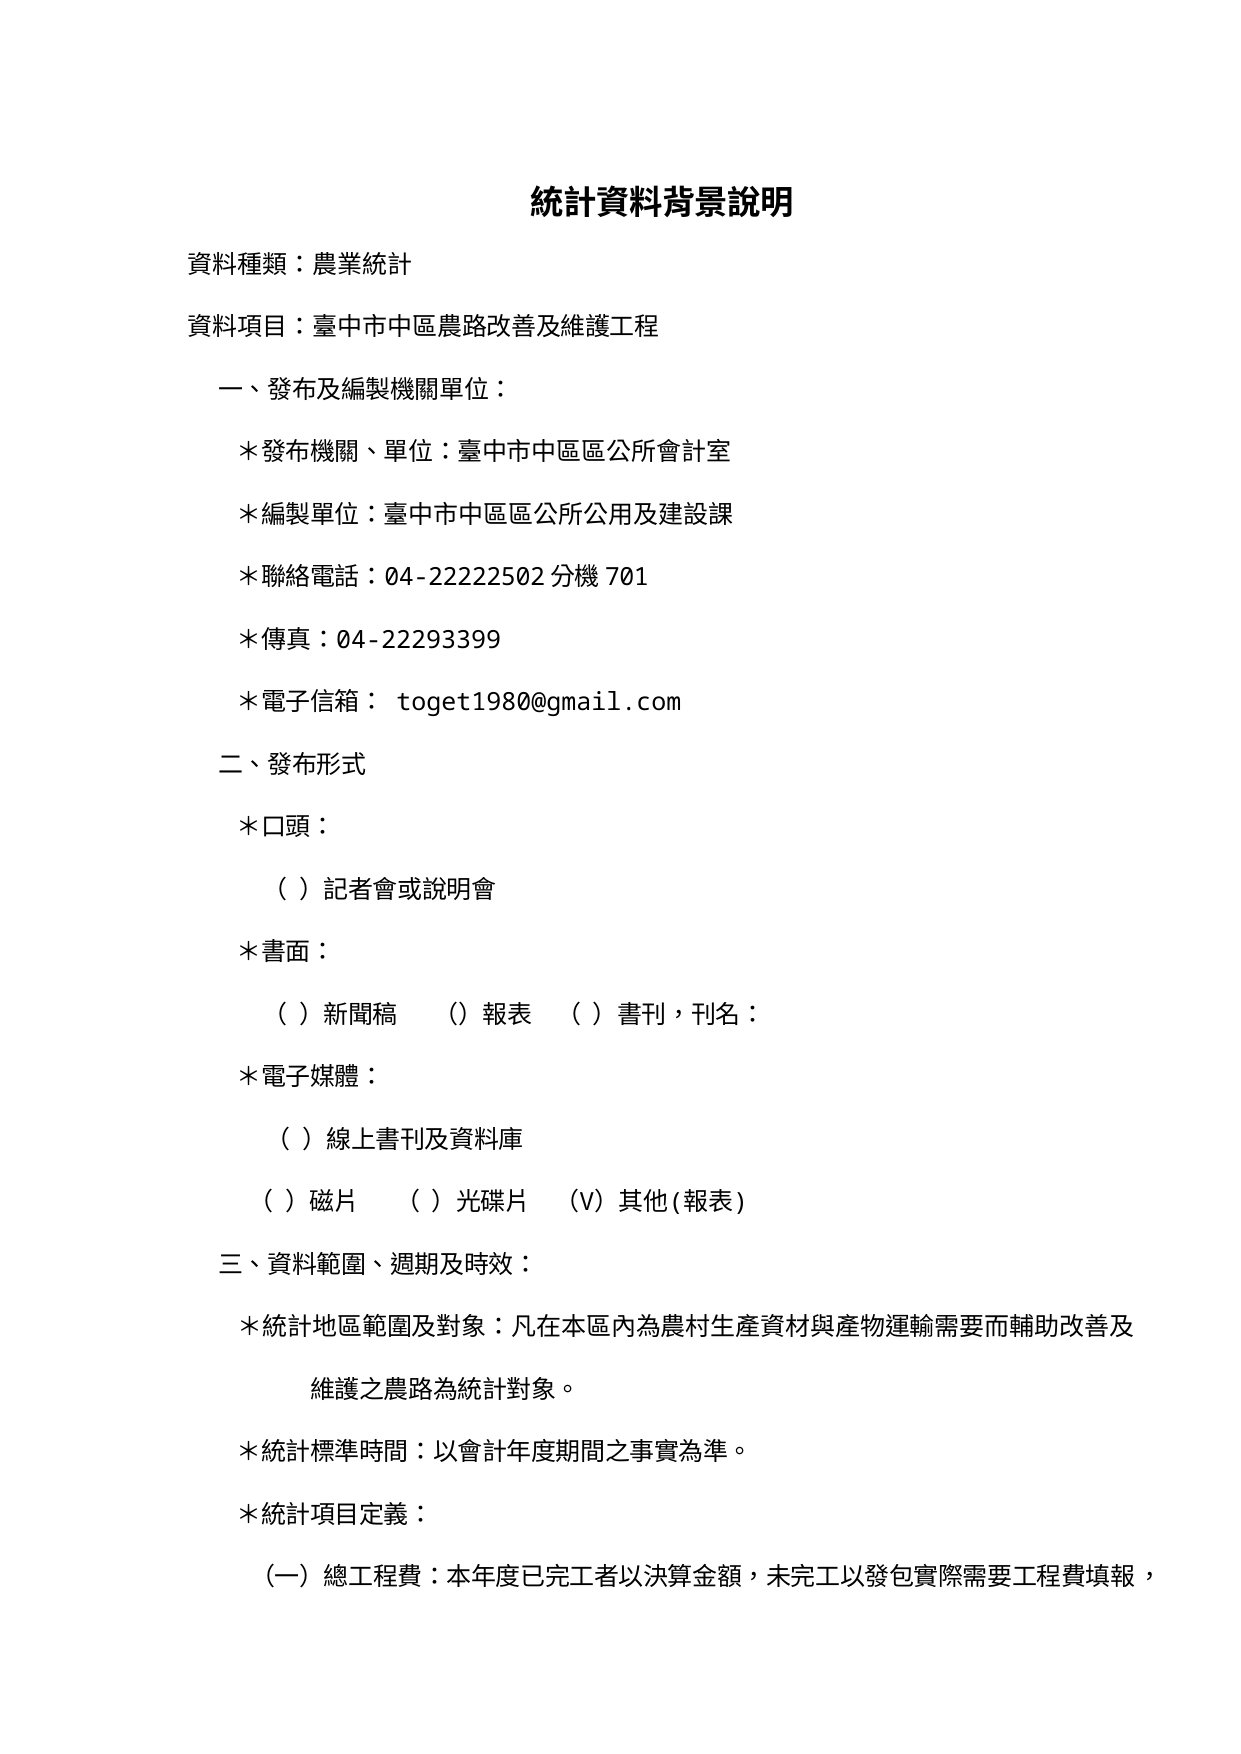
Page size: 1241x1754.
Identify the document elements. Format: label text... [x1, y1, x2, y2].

text （ ）線上書刊及資料庫 [173, 1096, 1137, 1158]
text ＊書面： [200, 908, 1137, 971]
text 二、發布形式 [218, 721, 1137, 783]
text 一、發布及編製機關單位： [218, 346, 1137, 408]
text ＊發布機關、單位：臺中市中區區公所會計室 [200, 408, 1137, 471]
text ＊統計地區範圍及對象：凡在本區內為農村生產資材與產物運輸需要而輔助改善及維護之農路為統計對象。 [237, 1283, 1137, 1408]
text 資料種類：農業統計 [187, 221, 1137, 283]
text （ ）新聞稿 （）報表 （ ）書刊，刊名： [218, 971, 1137, 1033]
text （ ）記者會或說明會 [218, 846, 1137, 908]
text 資料項目：臺中市中區農路改善及維護工程 [187, 283, 1137, 346]
text ＊聯絡電話：04-22222502分機701 [200, 533, 1137, 596]
text ＊電子媒體： [200, 1033, 1137, 1096]
text 統計資料背景說明 [187, 158, 1137, 221]
text （ ）磁片 （ ）光碟片 （V）其他(報表) [200, 1158, 1137, 1221]
text ＊統計標準時間：以會計年度期間之事實為準。 [200, 1408, 1137, 1471]
text ＊電子信箱： toget1980@gmail.com [200, 658, 1137, 721]
text ＊統計項目定義： [200, 1471, 1137, 1533]
text ＊傳真：04-22293399 [187, 596, 1137, 658]
text 三、資料範圍、週期及時效： [218, 1221, 1137, 1283]
text ＊編製單位：臺中市中區區公所公用及建設課 [200, 471, 1137, 533]
text ＊口頭： [200, 783, 1137, 846]
text （一）總工程費：本年度已完工者以決算金額，未完工以發包實際需要工程費填報，惟不含管理費在內。 [250, 1533, 1137, 1596]
